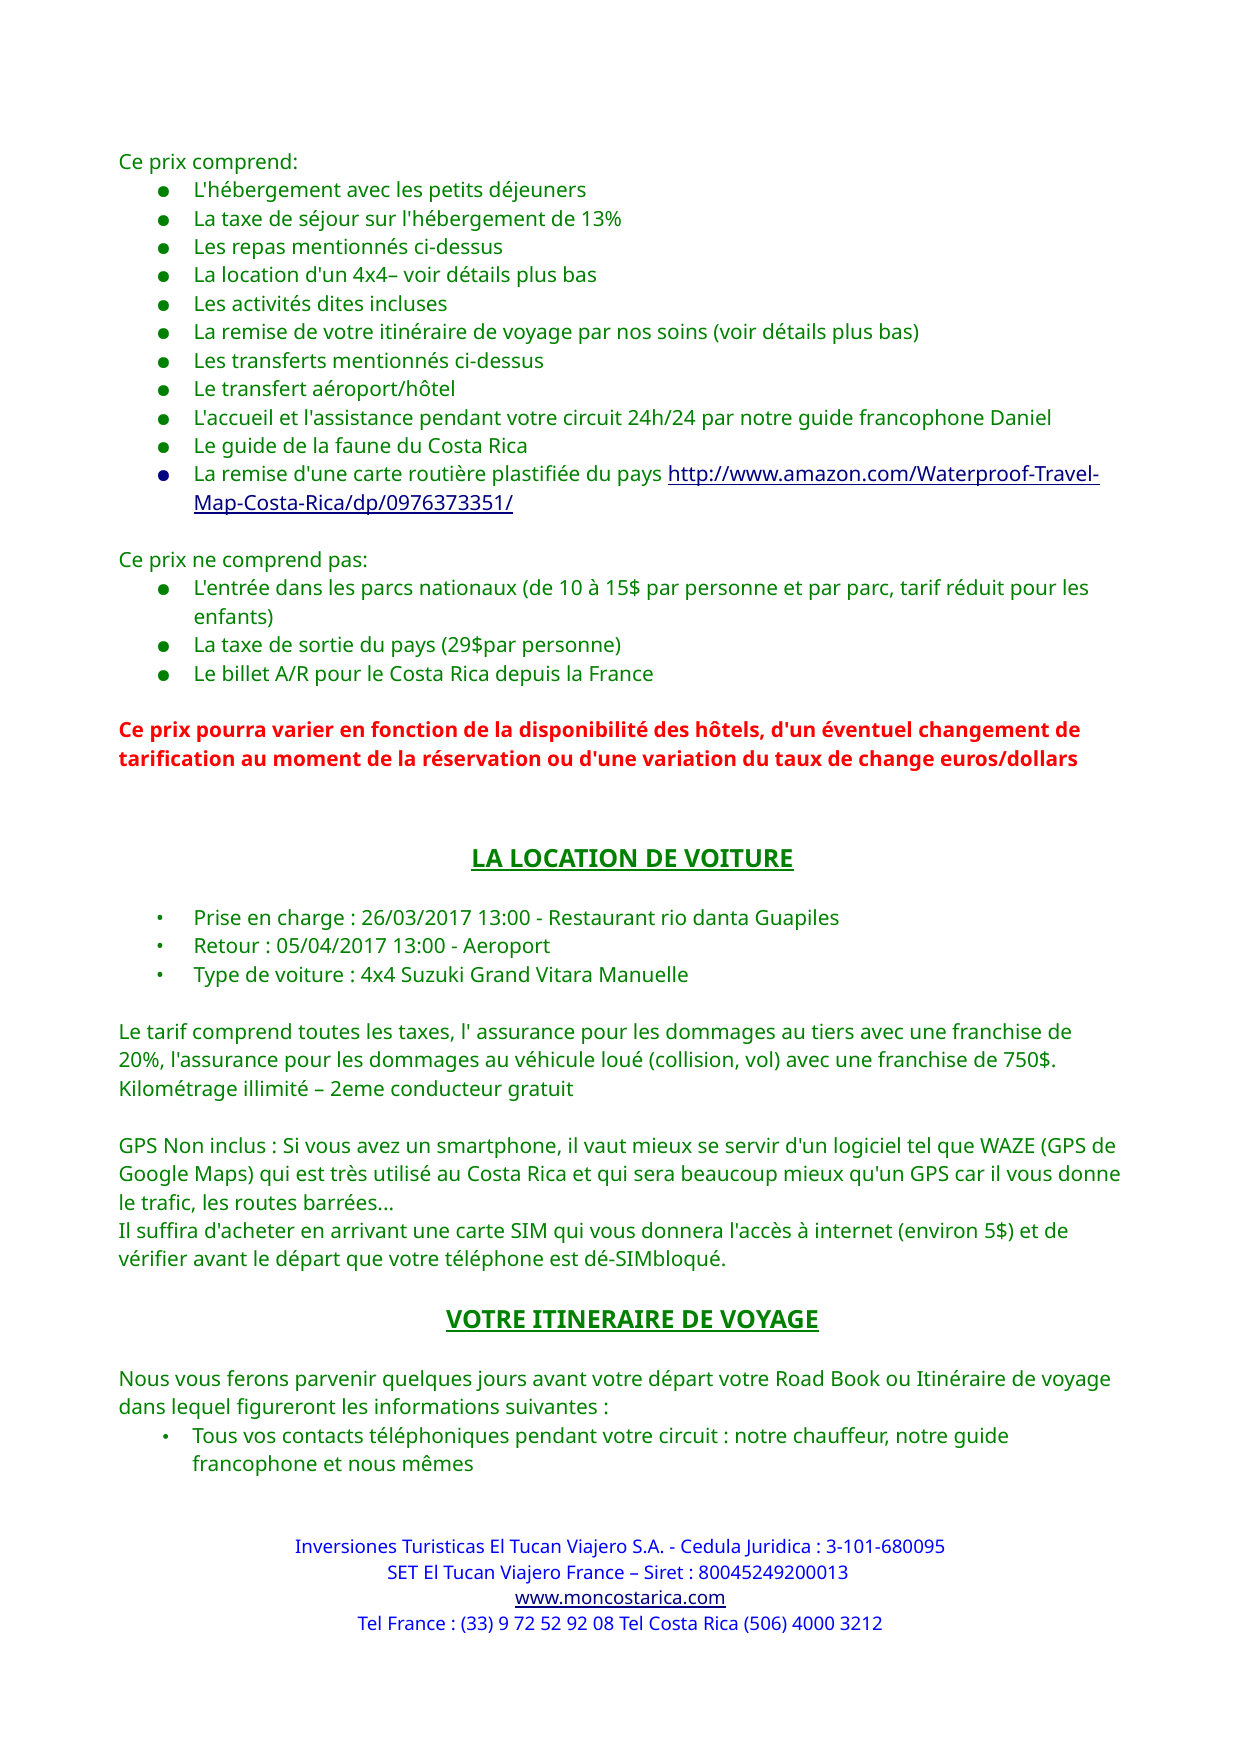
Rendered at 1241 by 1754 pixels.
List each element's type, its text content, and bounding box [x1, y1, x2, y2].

text Ce prix pourra varier en fonction de la disponibilité des hôtels, d'un éventuel changement de tarification au moment de la réservation ou d'une variation du taux de change euros/dollars [118, 716, 1122, 772]
list Les transferts mentionnés ci-dessus [156, 346, 1122, 374]
text Nous vous ferons parvenir quelques jours avant votre départ votre Road Book ou Itinéraire de voyage dans lequel figureront les informations suivantes : [118, 1364, 1146, 1421]
list Le transfert aéroport/hôtel [156, 374, 1122, 403]
list Les activités dites incluses [156, 289, 1122, 317]
list L'entrée dans les parcs nationaux (de 10 à 15$ par personne et par parc, tarif réduit pour les enfants) [156, 573, 1122, 630]
list Le billet A/R pour le Costa Rica depuis la France [156, 659, 1122, 687]
list L'accueil et l'assistance pendant votre circuit 24h/24 par notre guide francophone Daniel [156, 403, 1122, 431]
text Le tarif comprend toutes les taxes, l' assurance pour les dommages au tiers avec une franchise de 20%, l'assurance pour les dommages au véhicule loué (collision, vol) avec une franchise de 750$. [118, 1017, 1122, 1074]
list L'hébergement avec les petits déjeuners [156, 175, 1122, 204]
text VOTRE ITINERAIRE DE VOYAGE [118, 1301, 1146, 1336]
text Kilométrage illimité – 2eme conducteur gratuit [118, 1074, 1122, 1102]
text Ce prix comprend: [118, 147, 1122, 175]
list Type de voiture : 4x4 Suzuki Grand Vitara Manuelle [156, 960, 1122, 988]
list La remise de votre itinéraire de voyage par nos soins (voir détails plus bas) [156, 317, 1122, 346]
list Prise en charge : 26/03/2017 13:00 - Restaurant rio danta Guapiles [156, 903, 1122, 931]
list Tous vos contacts téléphoniques pendant votre circuit : notre chauffeur, notre guide francophone et nous mêmes [162, 1421, 1122, 1478]
list Le guide de la faune du Costa Rica [156, 431, 1122, 459]
text LA LOCATION DE VOITURE [118, 841, 1146, 874]
list La taxe de séjour sur l'hébergement de 13% [156, 204, 1122, 232]
list La remise d'une carte routière plastifiée du pays http://www.amazon.com/Waterproof-Travel-Map-Costa-Rica/dp/0976373351/ [156, 459, 1122, 516]
list Les repas mentionnés ci-dessus [156, 232, 1122, 261]
text Ce prix ne comprend pas: [118, 545, 1122, 573]
list La taxe de sortie du pays (29$par personne) [156, 630, 1122, 659]
text GPS Non inclus : Si vous avez un smartphone, il vaut mieux se servir d'un logiciel tel que WAZE (GPS de Google Maps) qui est très utilisé au Costa Rica et qui sera beaucoup mieux qu'un GPS car il vous donne le trafic, les routes barrées... Il suffira d'acheter en arrivant une carte SIM qui vous donnera l'accès à internet (environ 5$) et de vérifier avant le départ que votre téléphone est dé-SIMbloqué. [118, 1131, 1122, 1273]
list La location d'un 4x4– voir détails plus bas [156, 261, 1122, 289]
list Retour : 05/04/2017 13:00 - Aeroport [156, 931, 1122, 960]
